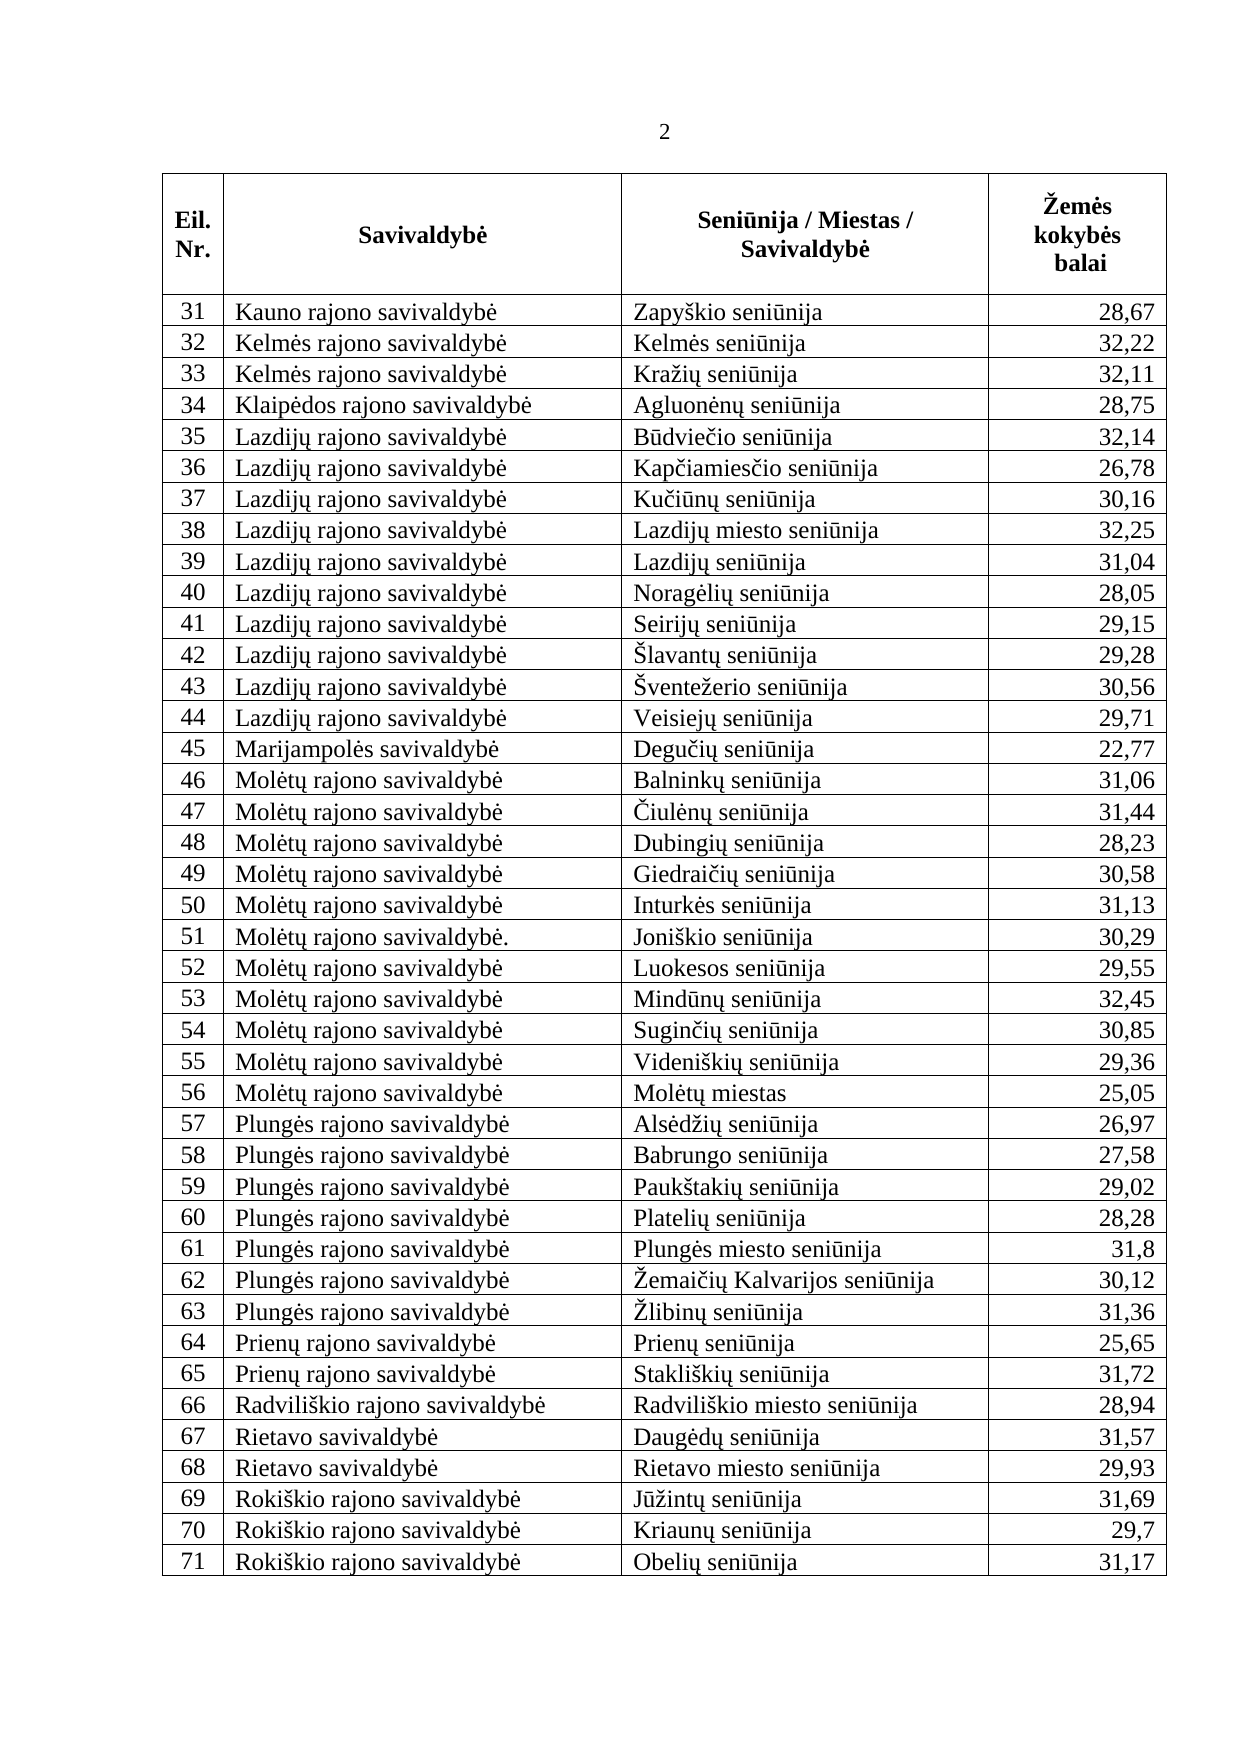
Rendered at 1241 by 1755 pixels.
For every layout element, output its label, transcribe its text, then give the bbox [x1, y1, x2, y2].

table_cell 50 [163, 889, 223, 919]
table_cell 36 [163, 451, 223, 482]
table_cell Kelmės seniūnija [622, 326, 988, 357]
table_cell Videniškių seniūnija [622, 1045, 988, 1075]
table_cell 53 [163, 983, 223, 1013]
table_cell Joniškio seniūnija [622, 920, 988, 950]
table_cell 58 [163, 1139, 223, 1169]
table_cell 28,67 [989, 295, 1166, 325]
table_cell Molėtų rajono savivaldybė [224, 764, 621, 794]
table_cell 29,7 [989, 1514, 1166, 1544]
table_header Seniūnija / Miestas / Savivaldybė [622, 174, 988, 294]
table_cell Molėtų rajono savivaldybė [224, 1045, 621, 1075]
table_cell Lazdijų rajono savivaldybė [224, 545, 621, 575]
table_cell Radviliškio miesto seniūnija [622, 1389, 988, 1419]
table_cell 34 [163, 389, 223, 419]
table_cell 70 [163, 1514, 223, 1544]
table_cell 22,77 [989, 733, 1166, 763]
table_cell Plungės rajono savivaldybė [224, 1264, 621, 1294]
table_cell 64 [163, 1326, 223, 1357]
table_cell 31,57 [989, 1420, 1166, 1450]
table_cell 30,16 [989, 483, 1166, 513]
table_cell 29,02 [989, 1170, 1166, 1200]
table_cell 30,58 [989, 858, 1166, 888]
table_cell 38 [163, 514, 223, 544]
table_cell 25,65 [989, 1326, 1166, 1357]
table_cell Alsėdžių seniūnija [622, 1108, 988, 1138]
table_cell 43 [163, 670, 223, 700]
table_cell Čiulėnų seniūnija [622, 795, 988, 825]
table_cell Plungės rajono savivaldybė [224, 1108, 621, 1138]
table_cell 55 [163, 1045, 223, 1075]
table_cell Inturkės seniūnija [622, 889, 988, 919]
table_cell Giedraičių seniūnija [622, 858, 988, 888]
table_cell 31,44 [989, 795, 1166, 825]
table_cell Kriaunų seniūnija [622, 1514, 988, 1544]
table_cell 29,71 [989, 701, 1166, 732]
table_cell 28,28 [989, 1201, 1166, 1232]
table_cell Agluonėnų seniūnija [622, 389, 988, 419]
table_cell Kelmės rajono savivaldybė [224, 358, 621, 388]
table_cell 28,94 [989, 1389, 1166, 1419]
table_cell Molėtų rajono savivaldybė [224, 951, 621, 982]
table_cell Molėtų rajono savivaldybė [224, 889, 621, 919]
table_cell 31,69 [989, 1483, 1166, 1513]
table_cell 31,13 [989, 889, 1166, 919]
table_cell Degučių seniūnija [622, 733, 988, 763]
table_cell Obelių seniūnija [622, 1545, 988, 1575]
table_cell 31,36 [989, 1295, 1166, 1325]
table_cell Plungės rajono savivaldybė [224, 1295, 621, 1325]
table_cell 49 [163, 858, 223, 888]
table_cell Rietavo savivaldybė [224, 1451, 621, 1482]
table_cell 25,05 [989, 1076, 1166, 1107]
table_cell Plungės miesto seniūnija [622, 1233, 988, 1263]
table_cell Molėtų rajono savivaldybė. [224, 920, 621, 950]
table_cell Kučiūnų seniūnija [622, 483, 988, 513]
table_cell Prienų rajono savivaldybė [224, 1326, 621, 1357]
table_cell 31,04 [989, 545, 1166, 575]
table_cell Lazdijų rajono savivaldybė [224, 608, 621, 638]
table_cell 63 [163, 1295, 223, 1325]
table_cell Prienų seniūnija [622, 1326, 988, 1357]
table_cell Molėtų rajono savivaldybė [224, 1014, 621, 1044]
table_cell Veisiejų seniūnija [622, 701, 988, 732]
table_cell Daugėdų seniūnija [622, 1420, 988, 1450]
table_cell 59 [163, 1170, 223, 1200]
table_cell 47 [163, 795, 223, 825]
table_cell 26,97 [989, 1108, 1166, 1138]
table_cell 48 [163, 826, 223, 857]
table_cell 67 [163, 1420, 223, 1450]
table_header Eil. Nr. [163, 174, 223, 294]
table_cell Kauno rajono savivaldybė [224, 295, 621, 325]
table_cell 29,93 [989, 1451, 1166, 1482]
table_cell 29,55 [989, 951, 1166, 982]
table_cell Noragėlių seniūnija [622, 576, 988, 607]
table_cell 46 [163, 764, 223, 794]
table_cell Lazdijų rajono savivaldybė [224, 701, 621, 732]
table_cell Lazdijų seniūnija [622, 545, 988, 575]
table_cell 52 [163, 951, 223, 982]
table_cell 68 [163, 1451, 223, 1482]
table_cell Molėtų miestas [622, 1076, 988, 1107]
table_cell 30,29 [989, 920, 1166, 950]
table_cell Klaipėdos rajono savivaldybė [224, 389, 621, 419]
table_cell 32,22 [989, 326, 1166, 357]
table_cell 30,56 [989, 670, 1166, 700]
table_cell Molėtų rajono savivaldybė [224, 858, 621, 888]
table_cell 56 [163, 1076, 223, 1107]
table_cell Molėtų rajono savivaldybė [224, 795, 621, 825]
table_cell Platelių seniūnija [622, 1201, 988, 1232]
table_cell Kelmės rajono savivaldybė [224, 326, 621, 357]
table_cell Mindūnų seniūnija [622, 983, 988, 1013]
table_cell 42 [163, 639, 223, 669]
table_cell Kapčiamiesčio seniūnija [622, 451, 988, 482]
table_cell Radviliškio rajono savivaldybė [224, 1389, 621, 1419]
table_cell Marijampolės savivaldybė [224, 733, 621, 763]
table_cell 32,45 [989, 983, 1166, 1013]
table_cell 30,85 [989, 1014, 1166, 1044]
table_cell 69 [163, 1483, 223, 1513]
table_cell 61 [163, 1233, 223, 1263]
table_cell 32,25 [989, 514, 1166, 544]
table_header Savivaldybė [224, 174, 621, 294]
table_cell 29,36 [989, 1045, 1166, 1075]
table_cell Plungės rajono savivaldybė [224, 1170, 621, 1200]
table_cell Plungės rajono savivaldybė [224, 1233, 621, 1263]
table_cell 31,06 [989, 764, 1166, 794]
table_cell 28,05 [989, 576, 1166, 607]
table_cell Babrungo seniūnija [622, 1139, 988, 1169]
table_cell Prienų rajono savivaldybė [224, 1358, 621, 1388]
table_cell 31,72 [989, 1358, 1166, 1388]
table_cell Luokesos seniūnija [622, 951, 988, 982]
table_cell Rokiškio rajono savivaldybė [224, 1545, 621, 1575]
table_cell 44 [163, 701, 223, 732]
table_cell Žemaičių Kalvarijos seniūnija [622, 1264, 988, 1294]
table_cell Lazdijų rajono savivaldybė [224, 420, 621, 450]
table_cell Lazdijų rajono savivaldybė [224, 670, 621, 700]
table_cell Zapyškio seniūnija [622, 295, 988, 325]
table_cell Rietavo savivaldybė [224, 1420, 621, 1450]
table_cell 29,15 [989, 608, 1166, 638]
table_cell Rietavo miesto seniūnija [622, 1451, 988, 1482]
table_cell 66 [163, 1389, 223, 1419]
table_cell 32,14 [989, 420, 1166, 450]
table_cell Molėtų rajono savivaldybė [224, 826, 621, 857]
table_cell 31,17 [989, 1545, 1166, 1575]
table_cell 29,28 [989, 639, 1166, 669]
table_cell Lazdijų rajono savivaldybė [224, 514, 621, 544]
table_cell 71 [163, 1545, 223, 1575]
table_cell Dubingių seniūnija [622, 826, 988, 857]
table_cell 39 [163, 545, 223, 575]
table_cell Žlibinų seniūnija [622, 1295, 988, 1325]
table_cell Lazdijų rajono savivaldybė [224, 639, 621, 669]
table_cell Lazdijų rajono savivaldybė [224, 451, 621, 482]
table_cell 26,78 [989, 451, 1166, 482]
table_cell Seirijų seniūnija [622, 608, 988, 638]
table_cell 60 [163, 1201, 223, 1232]
table_cell Paukštakių seniūnija [622, 1170, 988, 1200]
table_cell 35 [163, 420, 223, 450]
table_cell 28,23 [989, 826, 1166, 857]
table_cell 31 [163, 295, 223, 325]
table_cell 54 [163, 1014, 223, 1044]
table_cell Lazdijų rajono savivaldybė [224, 576, 621, 607]
table_cell Šventežerio seniūnija [622, 670, 988, 700]
table_cell Lazdijų rajono savivaldybė [224, 483, 621, 513]
table_cell Rokiškio rajono savivaldybė [224, 1514, 621, 1544]
table_cell 32 [163, 326, 223, 357]
table_cell 65 [163, 1358, 223, 1388]
table_cell Molėtų rajono savivaldybė [224, 1076, 621, 1107]
table_cell 57 [163, 1108, 223, 1138]
table_cell Šlavantų seniūnija [622, 639, 988, 669]
table_cell Jūžintų seniūnija [622, 1483, 988, 1513]
table_cell Molėtų rajono savivaldybė [224, 983, 621, 1013]
table_cell 37 [163, 483, 223, 513]
table_cell 33 [163, 358, 223, 388]
table_cell 41 [163, 608, 223, 638]
table_cell 31,8 [989, 1233, 1166, 1263]
table_cell Rokiškio rajono savivaldybė [224, 1483, 621, 1513]
table_cell Lazdijų miesto seniūnija [622, 514, 988, 544]
table_cell 30,12 [989, 1264, 1166, 1294]
table_cell 51 [163, 920, 223, 950]
table_cell 27,58 [989, 1139, 1166, 1169]
table_header Žemės kokybės balai [989, 174, 1166, 294]
table_cell Kražių seniūnija [622, 358, 988, 388]
table_cell Plungės rajono savivaldybė [224, 1139, 621, 1169]
table_cell Plungės rajono savivaldybė [224, 1201, 621, 1232]
table_cell Stakliškių seniūnija [622, 1358, 988, 1388]
table_cell 32,11 [989, 358, 1166, 388]
table_cell Būdviečio seniūnija [622, 420, 988, 450]
table_cell 45 [163, 733, 223, 763]
table_cell Suginčių seniūnija [622, 1014, 988, 1044]
table_cell 28,75 [989, 389, 1166, 419]
table_cell Balninkų seniūnija [622, 764, 988, 794]
table_cell 62 [163, 1264, 223, 1294]
table_cell 40 [163, 576, 223, 607]
